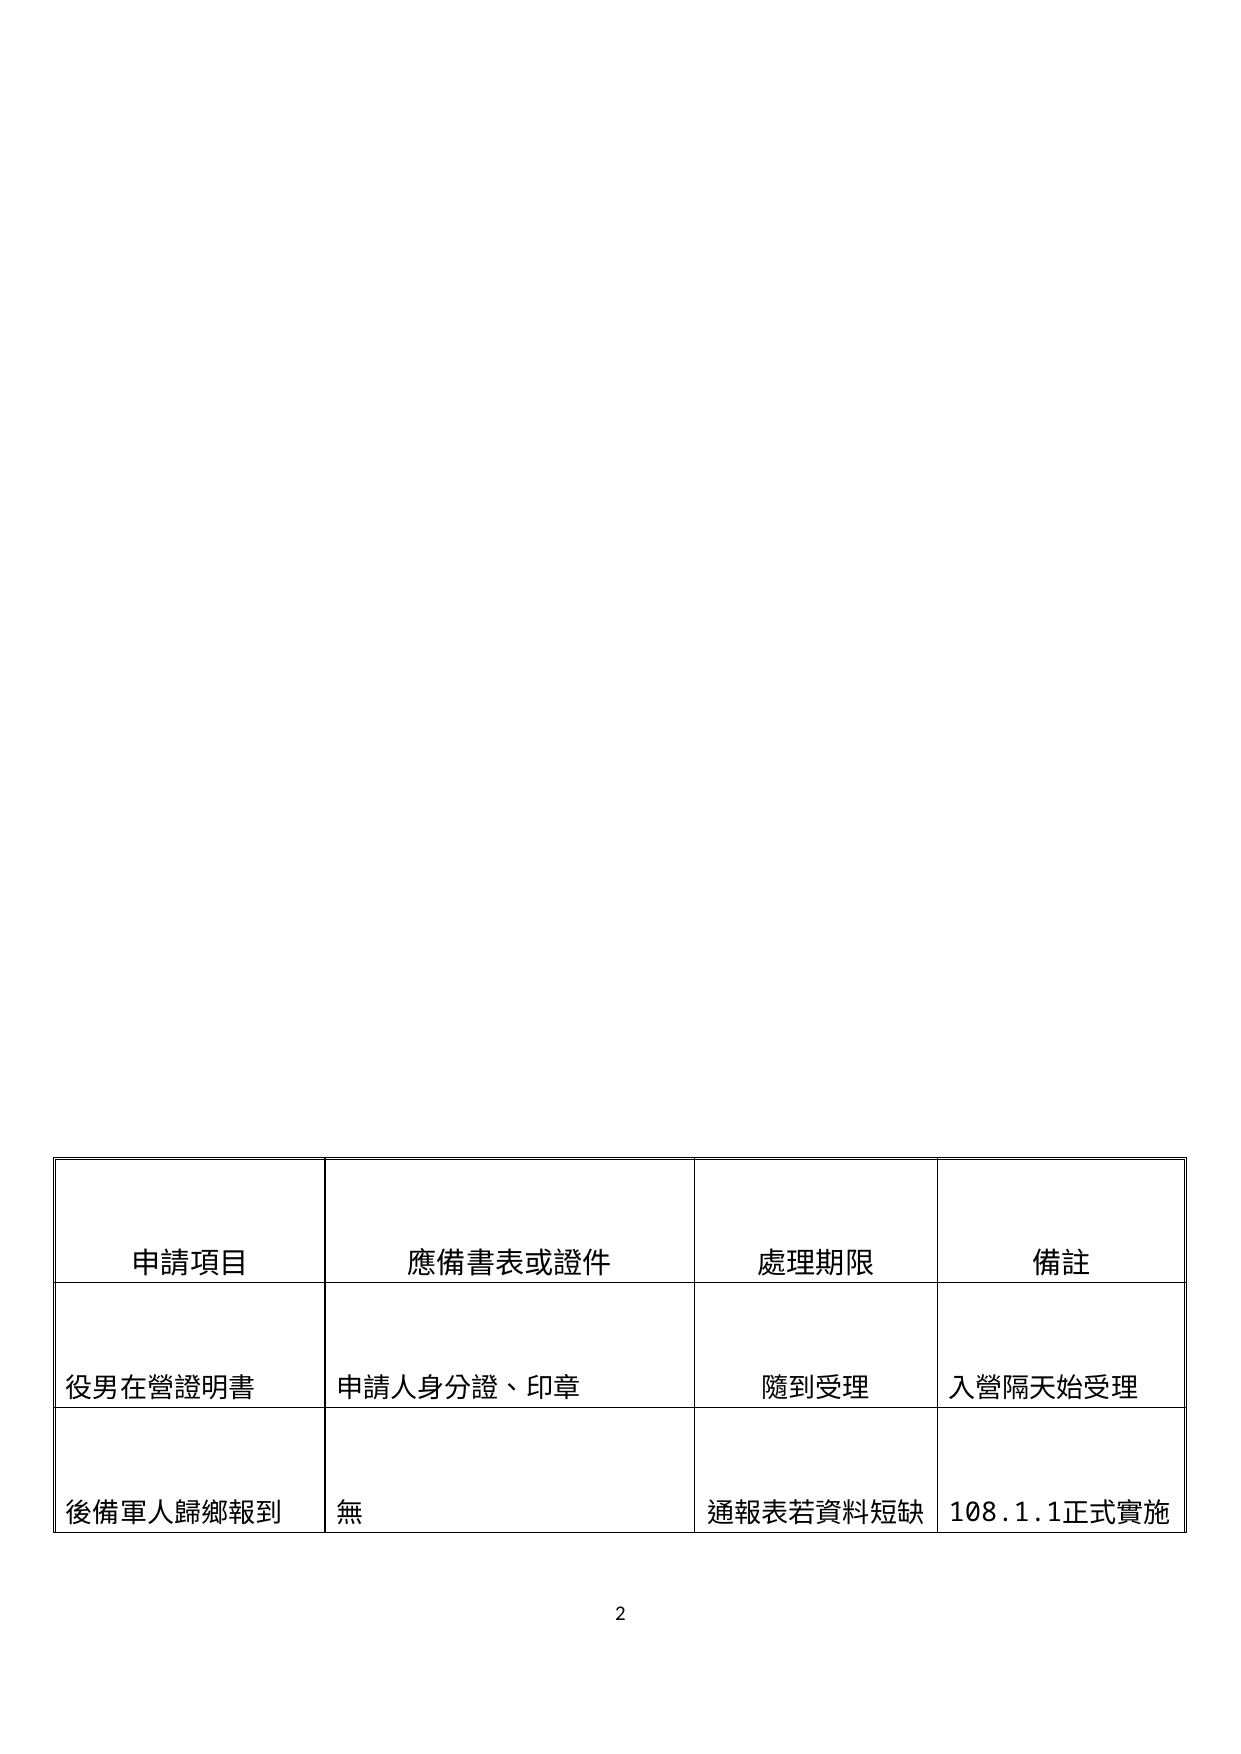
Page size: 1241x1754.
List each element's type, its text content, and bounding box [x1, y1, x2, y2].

table_header 應備書表或證件 [326, 1160, 694, 1282]
table_cell 隨到受理 [695, 1283, 937, 1407]
table_cell 後備軍人歸鄉報到 [56, 1408, 324, 1532]
table_cell 役男在營證明書 [56, 1283, 324, 1407]
table_cell 申請人身分證、印章 [326, 1283, 694, 1407]
table_header 備註 [938, 1160, 1184, 1282]
table_cell 無 [326, 1408, 694, 1532]
table_cell 入營隔天始受理 [938, 1283, 1184, 1407]
table_header 申請項目 [56, 1160, 324, 1282]
table_cell 通報表若資料短缺 [695, 1408, 937, 1532]
table_cell 108.1.1正式實施 [938, 1408, 1184, 1532]
table_header 處理期限 [695, 1160, 937, 1282]
